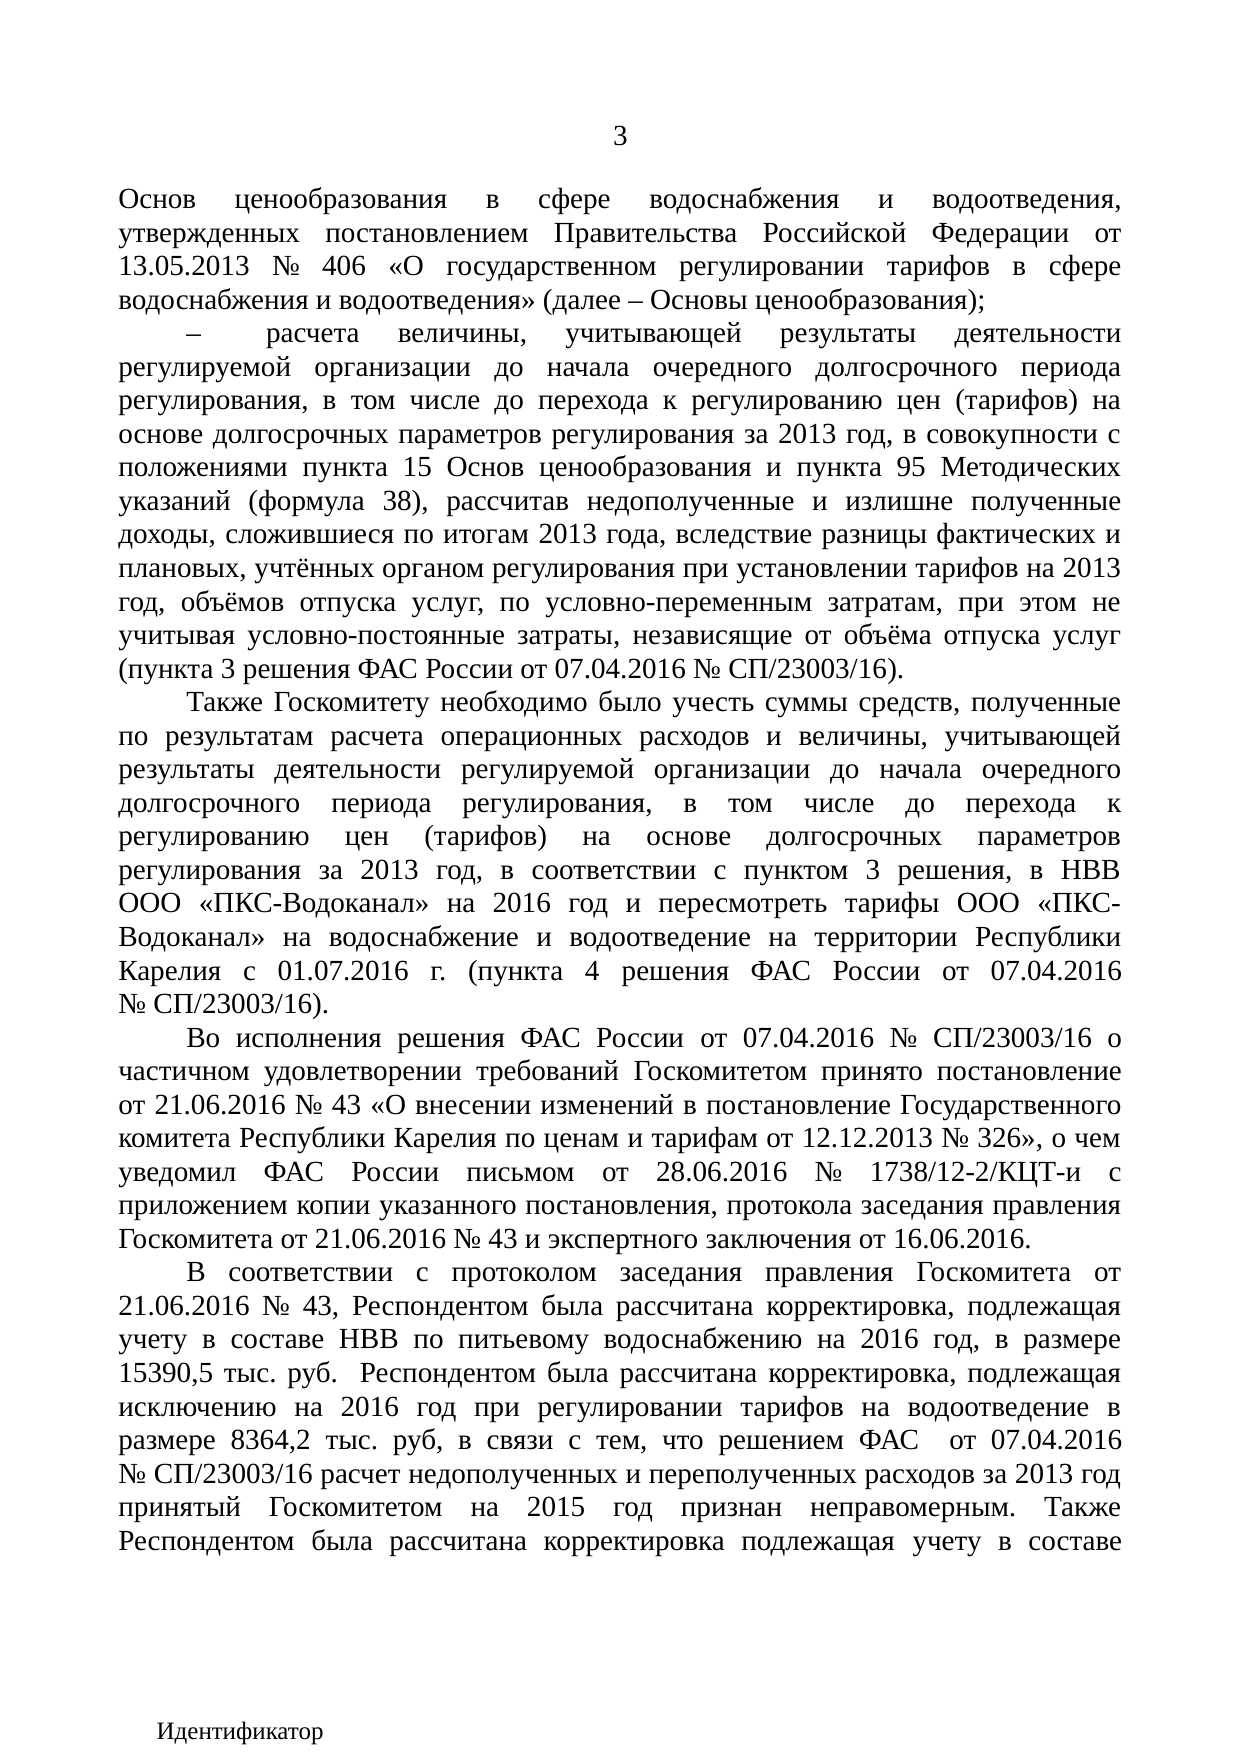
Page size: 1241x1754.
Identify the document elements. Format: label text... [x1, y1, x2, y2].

text Основ ценообразования в сфере водоснабжения и водоотведения, утвержденных постановлением Правительства Российской Федерации от 13.05.2013 № 406 «О государственном регулировании тарифов в сфере водоснабжения и водоотведения» (далее – Основы ценообразования); [118, 181, 1122, 315]
text В соответствии с протоколом заседания правления Госкомитета от 21.06.2016 № 43, Респондентом была рассчитана корректировка, подлежащая учету в составе НВВ по питьевому водоснабжению на 2016 год, в размере 15390,5 тыс. руб. Респондентом была рассчитана корректировка, подлежащая исключению на 2016 год при регулировании тарифов на водоотведение в размере 8364,2 тыс. руб, в связи с тем, что решением ФАС от 07.04.2016 № СП/23003/16 расчет недополученных и переполученных расходов за 2013 год принятый Госкомитетом на 2015 год признан неправомерным. Также Респондентом была рассчитана корректировка подлежащая учету в составе [118, 1254, 1122, 1556]
text Во исполнения решения ФАС России от 07.04.2016 № СП/23003/16 о частичном удовлетворении требований Госкомитетом принято постановление от 21.06.2016 № 43 «О внесении изменений в постановление Государственного комитета Республики Карелия по ценам и тарифам от 12.12.2013 № 326», о чем уведомил ФАС России письмом от 28.06.2016 № 1738/12-2/КЦТ-и с приложением копии указанного постановления, протокола заседания правления Госкомитета от 21.06.2016 № 43 и экспертного заключения от 16.06.2016. [118, 1020, 1122, 1254]
text Также Госкомитету необходимо было учесть суммы средств, полученные по результатам расчета операционных расходов и величины, учитывающей результаты деятельности регулируемой организации до начала очередного долгосрочного периода регулирования, в том числе до перехода к регулированию цен (тарифов) на основе долгосрочных параметров регулирования за 2013 год, в соответствии с пунктом 3 решения, в НВВ ООО «ПКС-Водоканал» на 2016 год и пересмотреть тарифы ООО «ПКС- Водоканал» на водоснабжение и водоотведение на территории Республики Карелия с 01.07.2016 г. (пункта 4 решения ФАС России от 07.04.2016 № СП/23003/16). [118, 684, 1122, 1020]
text – расчета величины, учитывающей результаты деятельности регулируемой организации до начала очередного долгосрочного периода регулирования, в том числе до перехода к регулированию цен (тарифов) на основе долгосрочных параметров регулирования за 2013 год, в совокупности с положениями пункта 15 Основ ценообразования и пункта 95 Методических указаний (формула 38), рассчитав недополученные и излишне полученные доходы, сложившиеся по итогам 2013 года, вследствие разницы фактических и плановых, учтённых органом регулирования при установлении тарифов на 2013 год, объёмов отпуска услуг, по условно-переменным затратам, при этом не учитывая условно-постоянные затраты, независящие от объёма отпуска услуг (пункта 3 решения ФАС России от 07.04.2016 № СП/23003/16). [118, 315, 1122, 684]
